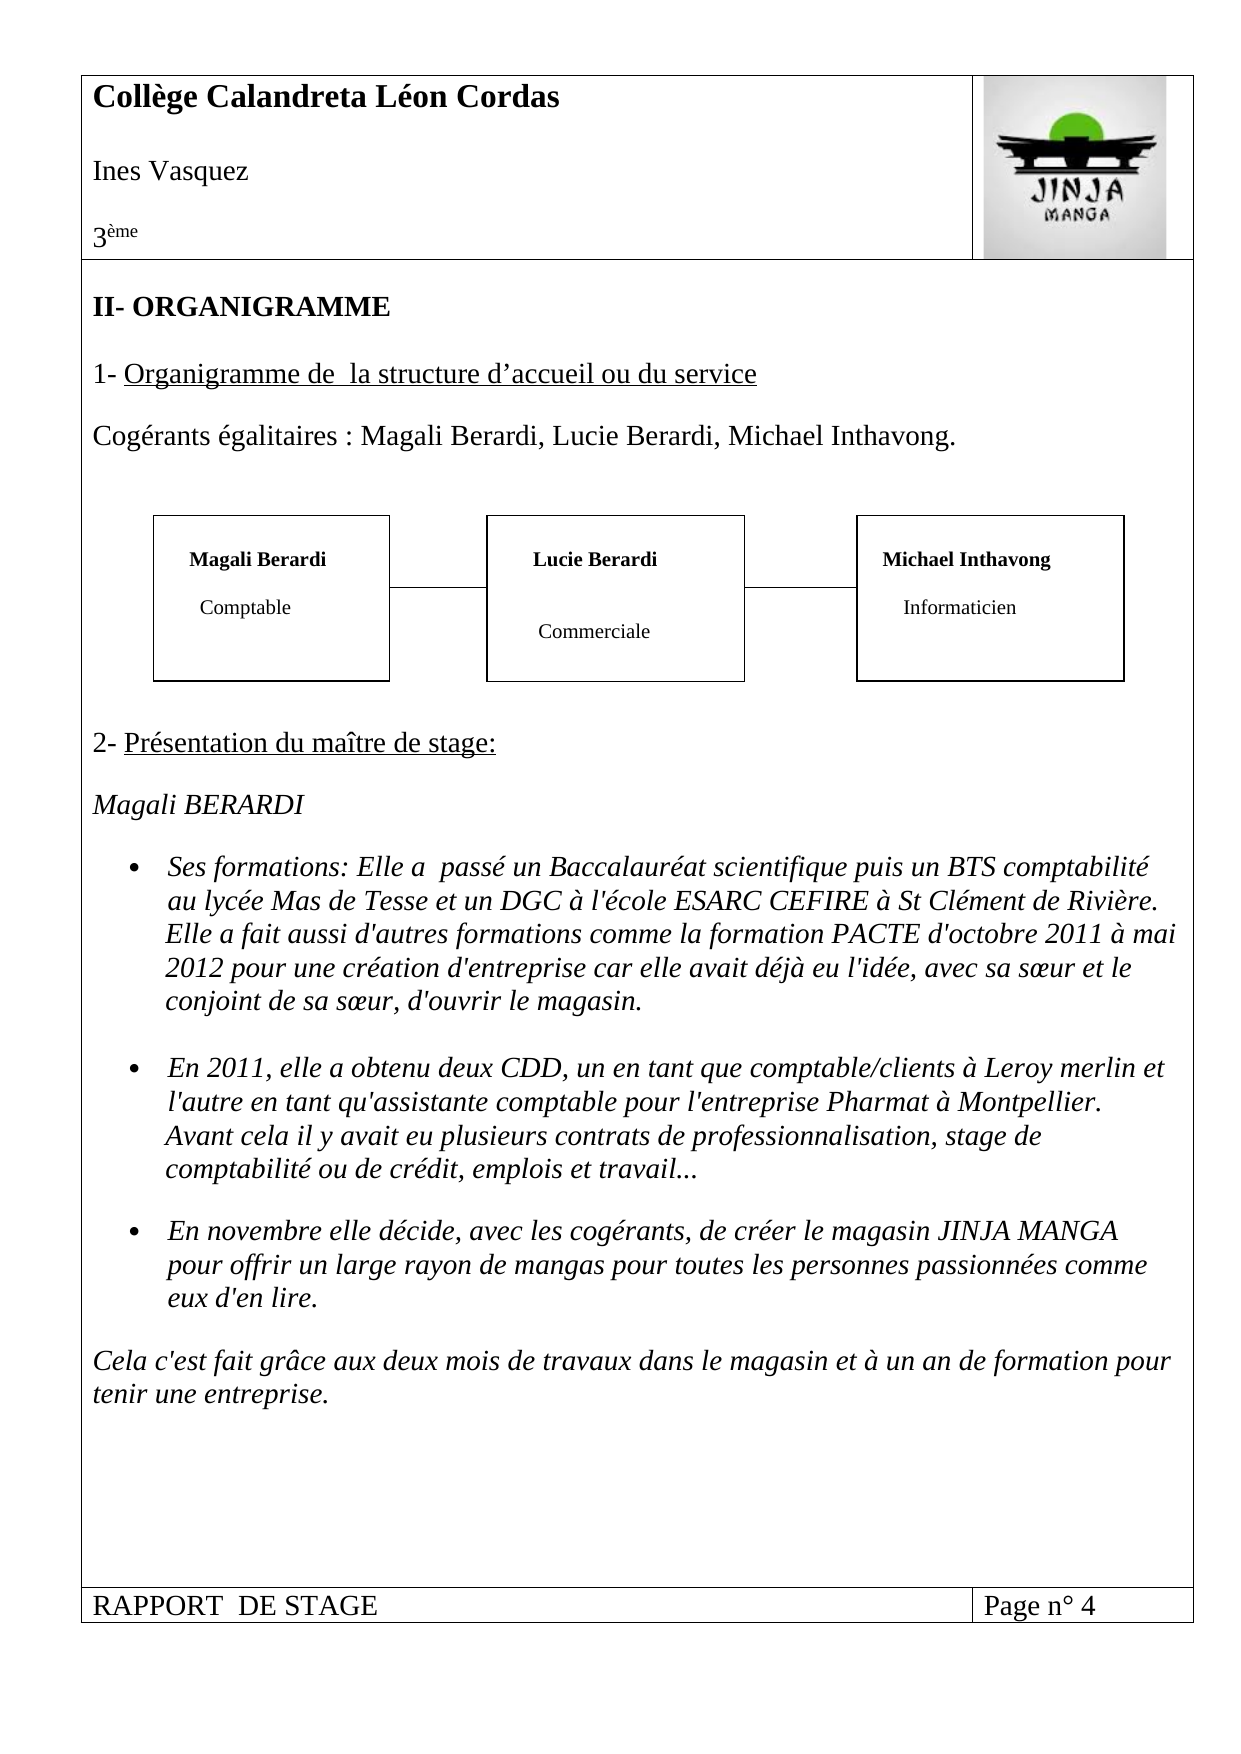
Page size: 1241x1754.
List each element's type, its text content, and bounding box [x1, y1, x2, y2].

table_header [973, 76, 983, 259]
table_cell RAPPORT DE STAGE [82, 1588, 972, 1622]
table_cell Page n° 4 [973, 1588, 1193, 1622]
table_header [1167, 76, 1193, 259]
table_cell II- ORGANIGRAMME 1- Organigramme de la structure d’accueil ou du service Cogérants égalitaires : Magali Berardi, Lucie Berardi, Michael Inthavong. 2- Présentation du maître de stage: Magali BERARDI Ses formations: Elle a passé un Baccalauréat scientifique puis un BTS comptabilité au lycée Mas de Tesse et un DGC à l'école ESARC CEFIRE à St Clément de Rivière. Elle a fait aussi d'autres formations comme la formation PACTE d'octobre 2011 à mai 2012 pour une création d'entreprise car elle avait déjà eu l'idée, avec sa sœur et le conjoint de sa sœur, d'ouvrir le magasin. En 2011, elle a obtenu deux CDD, un en tant que comptable/clients à Leroy merlin et l'autre en tant qu'assistante comptable pour l'entreprise Pharmat à Montpellier. Avant cela il y avait eu plusieurs contrats de professionnalisation, stage de comptabilité ou de crédit, emplois et travail... En novembre elle décide, avec les cogérants, de créer le magasin JINJA MANGA pour offrir un large rayon de mangas pour toutes les personnes passionnées comme eux d'en lire. Cela c'est fait grâce aux deux mois de travaux dans le magasin et à un an de formation pour tenir une entreprise. [82, 260, 1193, 1587]
table_header Collège Calandreta Léon Cordas Ines Vasquez 3ème [82, 76, 972, 259]
